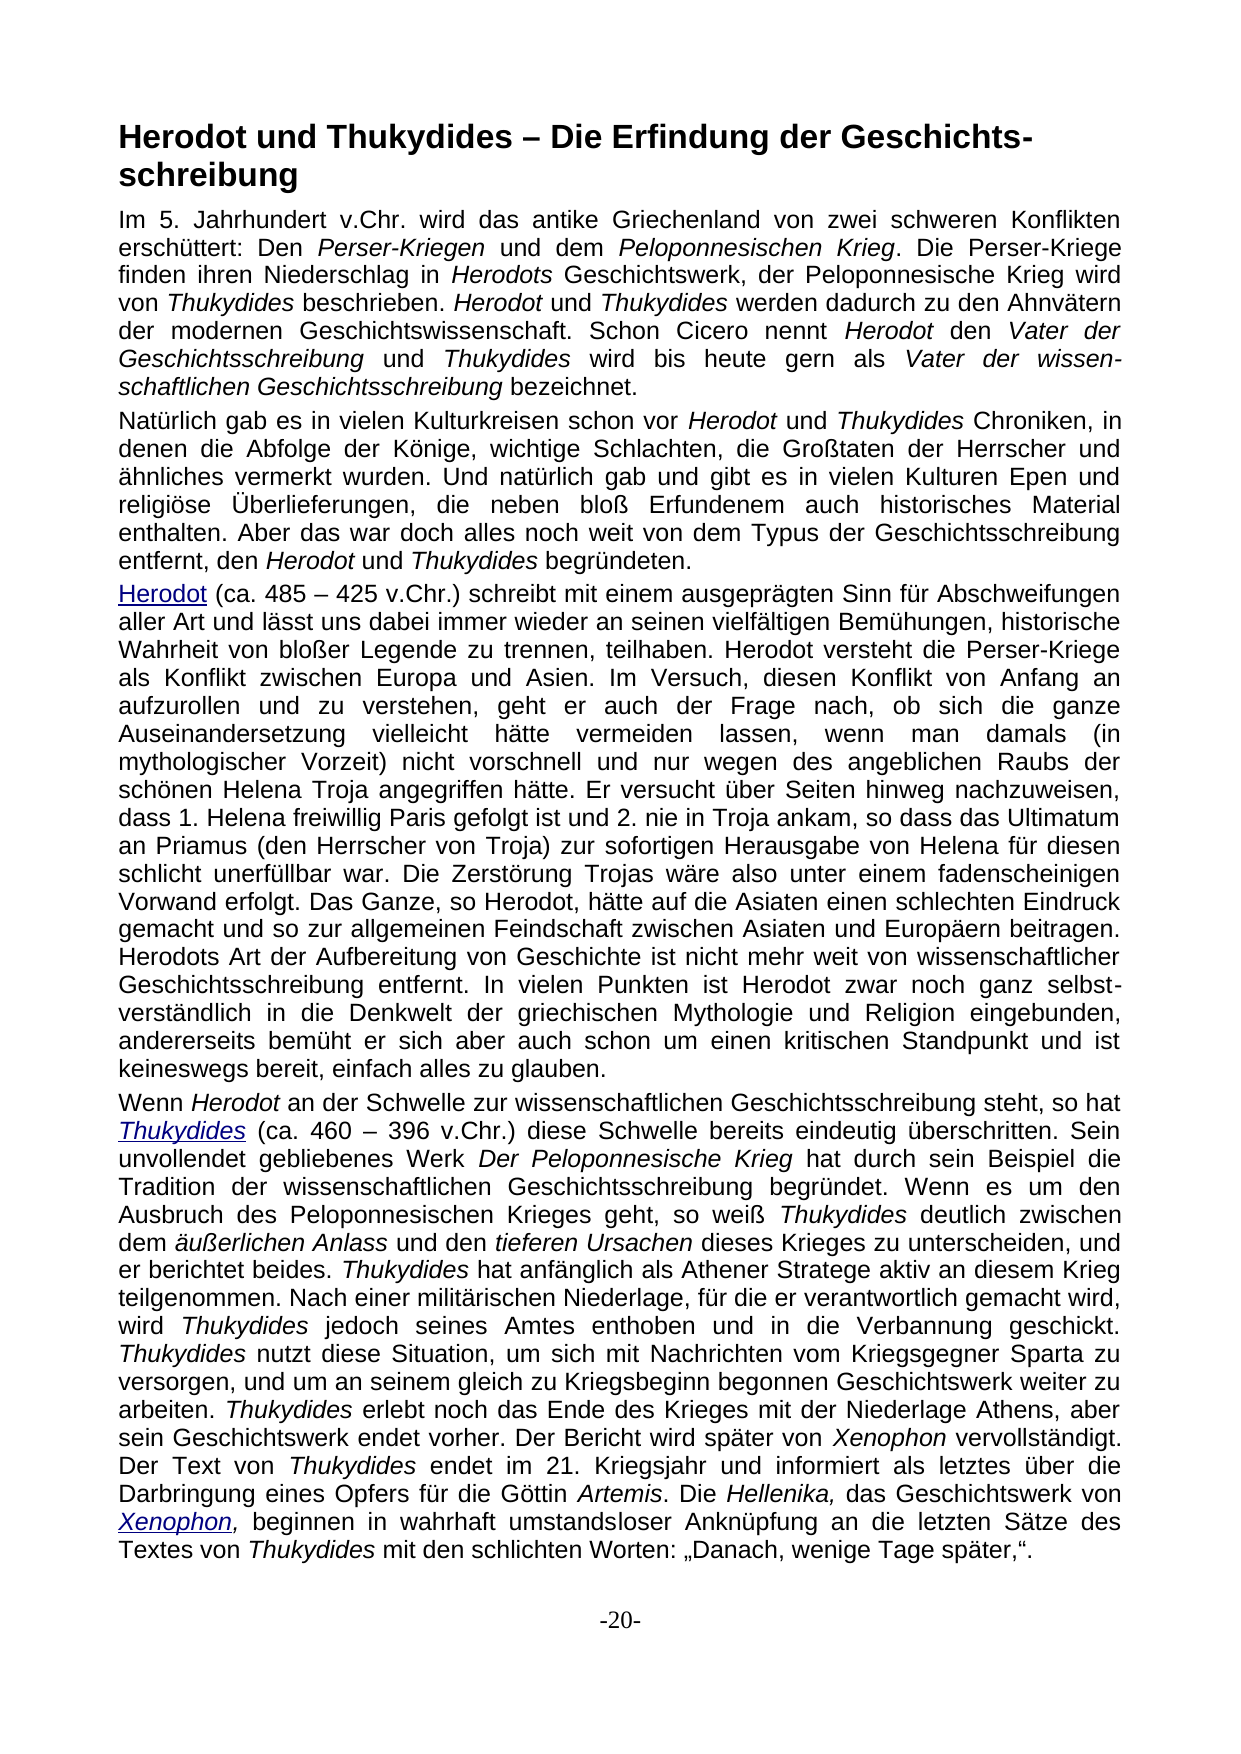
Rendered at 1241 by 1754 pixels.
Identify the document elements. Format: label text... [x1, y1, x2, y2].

text Natürlich gab es in vielen Kulturkreisen schon vor Herodot und Thukydides Chroniken, in denen die Abfolge der Könige, wichtige Schlachten, die Großtaten der Herrscher und ähnliches vermerkt wurden. Und natürlich gab und gibt es in vielen Kulturen Epen und religiöse Überlieferungen, die neben bloß Erfundenem auch historisches Material enthalten. Aber das war doch alles noch weit von dem Typus der Geschichtsschreibung entfernt, den Herodot und Thukydides begründeten. [118, 407, 1122, 574]
text Im 5. Jahrhundert v.Chr. wird das antike Griechenland von zwei schweren Konflikten erschüttert: Den Perser-Kriegen und dem Peloponnesischen Krieg. Die Perser-Kriege finden ihren Niederschlag in Herodots Geschichtswerk, der Peloponnesische Krieg wird von Thukydides beschrieben. Herodot und Thukydides werden dadurch zu den Ahnvätern der modernen Geschichtswissenschaft. Schon Cicero nennt Herodot den Vater der Geschichtsschreibung und Thukydides wird bis heute gern als Vater der wissen­schaftlichen Geschichtsschreibung bezeichnet. [118, 206, 1122, 401]
text Wenn Herodot an der Schwelle zur wissenschaftlichen Geschichtsschreibung steht, so hat Thukydides (ca. 460 – 396 v.Chr.) diese Schwelle bereits eindeutig überschritten. Sein unvollendet gebliebenes Werk Der Peloponnesische Krieg hat durch sein Beispiel die Tradition der wissenschaftlichen Geschichtsschreibung begründet. Wenn es um den Ausbruch des Peloponnesischen Krieges geht, so weiß Thukydides deutlich zwischen dem äußerlichen Anlass und den tieferen Ursachen dieses Krieges zu unterscheiden, und er berichtet beides. Thukydides hat anfänglich als Athener Stratege aktiv an diesem Krieg teilgenommen. Nach einer militärischen Niederlage, für die er verantwortlich gemacht wird, wird Thukydides jedoch seines Amtes enthoben und in die Verbannung geschickt. Thukydides nutzt diese Situation, um sich mit Nachrichten vom Kriegsgegner Sparta zu versorgen, und um an seinem gleich zu Kriegsbeginn begonnen Geschichtswerk weiter zu arbeiten. Thukydides erlebt noch das Ende des Krieges mit der Niederlage Athens, aber sein Geschichtswerk endet vorher. Der Bericht wird später von Xenophon vervoll­ständigt. Der Text von Thukydides endet im 21. Kriegsjahr und informiert als letztes über die Darbringung eines Opfers für die Göttin Artemis. Die Hellenika, das Geschichtswerk von Xenophon, beginnen in wahrhaft umstands­loser Anknüpfung an die letzten Sätze des Textes von Thukydides mit den schlichten Worten: „Danach, wenige Tage später,“. [118, 1089, 1122, 1563]
subtitle Herodot und Thukydides – Die Erfindung der Geschichts­schreibung [118, 118, 1122, 193]
text Herodot (ca. 485 – 425 v.Chr.) schreibt mit einem ausgeprägten Sinn für Abschweifungen aller Art und lässt uns dabei immer wieder an seinen vielfältigen Bemühungen, historische Wahrheit von bloßer Legende zu trennen, teilhaben. Herodot versteht die Perser-Kriege als Konflikt zwischen Europa und Asien. Im Versuch, diesen Konflikt von Anfang an aufzurollen und zu verstehen, geht er auch der Frage nach, ob sich die ganze Auseinandersetzung vielleicht hätte vermeiden lassen, wenn man damals (in mythologischer Vorzeit) nicht vorschnell und nur wegen des angeblichen Raubs der schönen Helena Troja angegriffen hätte. Er versucht über Seiten hinweg nachzuweisen, dass 1. Helena freiwillig Paris gefolgt ist und 2. nie in Troja ankam, so dass das Ultimatum an Priamus (den Herrscher von Troja) zur sofortigen Herausgabe von Helena für diesen schlicht unerfüllbar war. Die Zerstörung Trojas wäre also unter einem fadenscheinigen Vorwand erfolgt. Das Ganze, so Herodot, hätte auf die Asiaten einen schlechten Eindruck gemacht und so zur allgemeinen Feindschaft zwischen Asiaten und Europäern beitragen. Herodots Art der Aufbereitung von Geschichte ist nicht mehr weit von wissenschaftlicher Geschichts­schreibung entfernt. In vielen Punkten ist Herodot zwar noch ganz selbst­verständ­lich in die Denk­welt der griechischen Mythologie und Religion eingebunden, andererseits bemüht er sich aber auch schon um einen kritischen Standpunkt und ist keineswegs bereit, einfach alles zu glauben. [118, 580, 1122, 1083]
